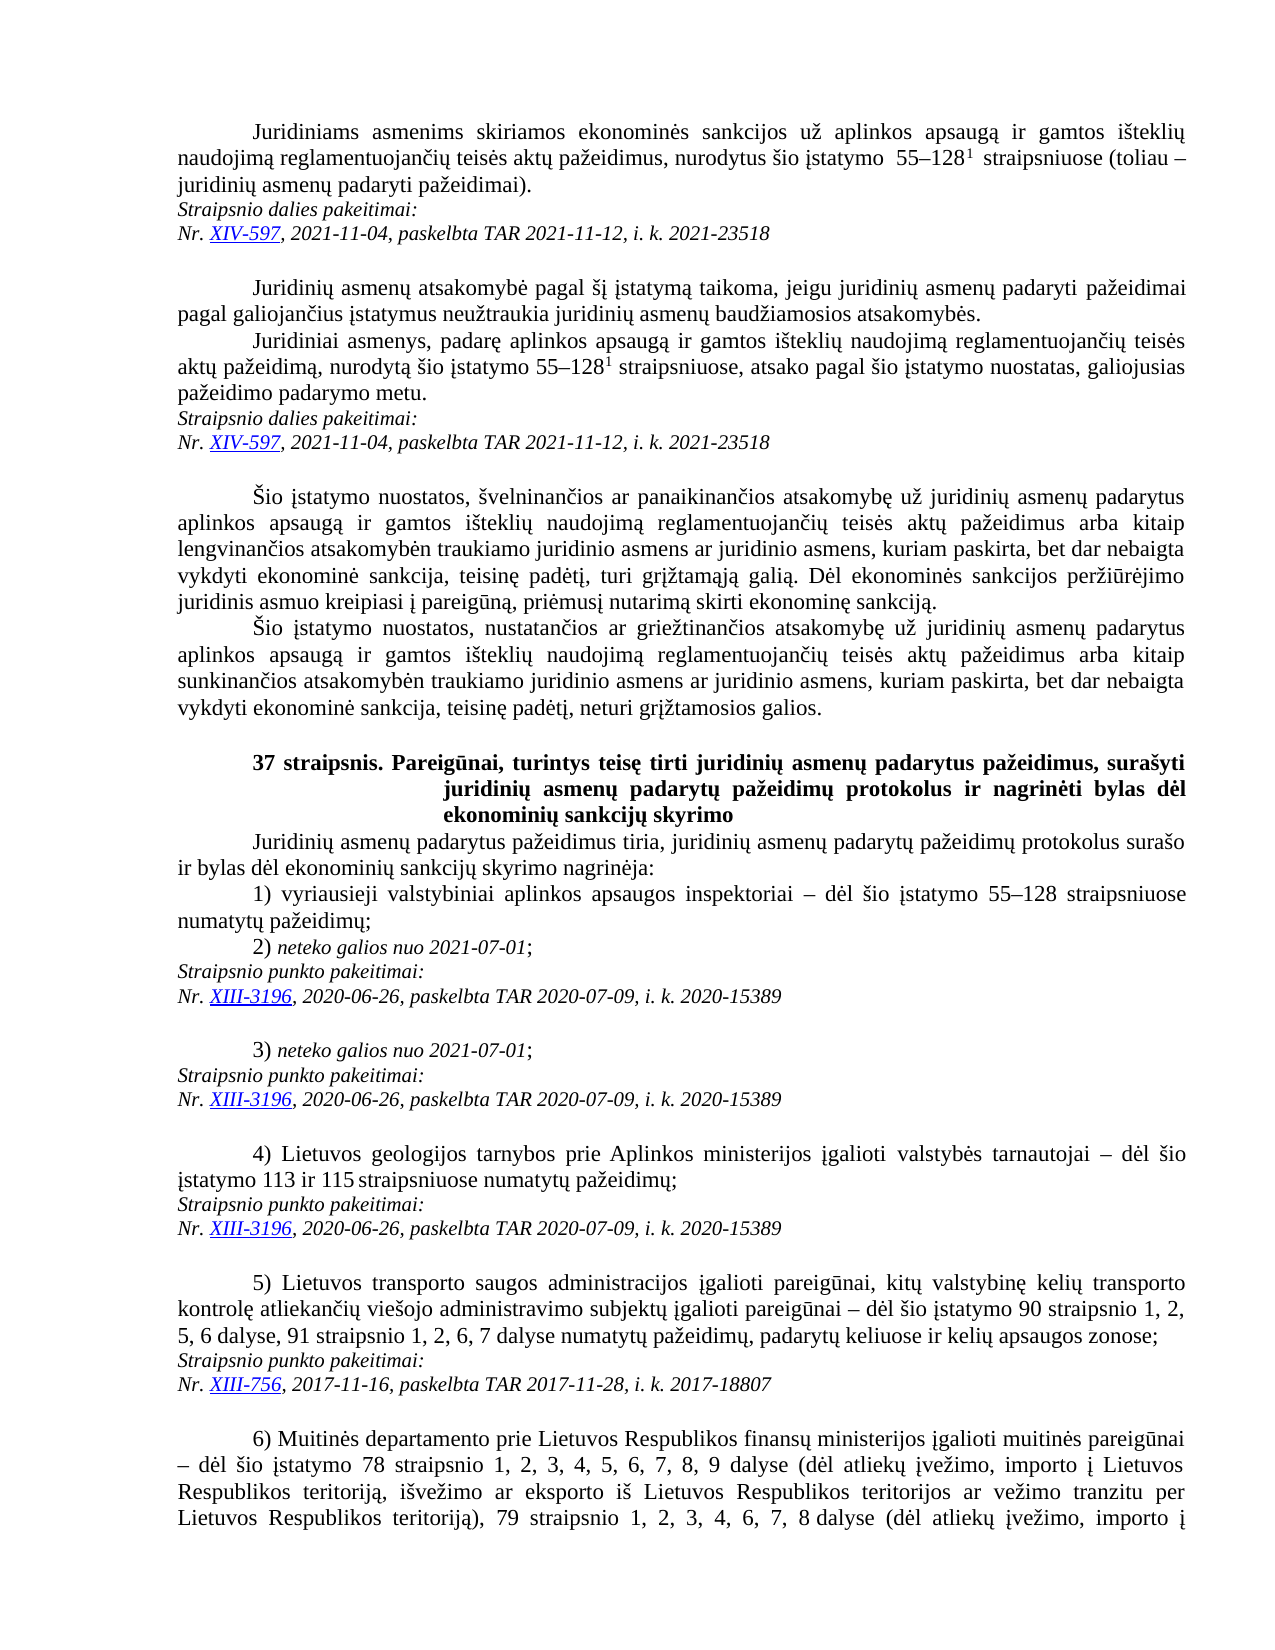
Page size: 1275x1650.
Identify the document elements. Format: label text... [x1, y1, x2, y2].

text Juridinių asmenų atsakomybė pagal šį įstatymą taikoma, jeigu juridinių asmenų padaryti pažeidimai pagal galiojančius įstatymus neužtraukia juridinių asmenų baudžiamosios atsakomybės. [177, 274, 1186, 327]
text 4) Lietuvos geologijos tarnybos prie Aplinkos ministerijos įgalioti valstybės tarnautojai – dėl šio įstatymo 113 ir 115 straipsniuose numatytų pažeidimų; [177, 1139, 1186, 1192]
text Nr. XIV-597, 2021-11-04, paskelbta TAR 2021-11-12, i. k. 2021-23518 [177, 430, 1186, 454]
text Straipsnio punkto pakeitimai: [177, 1063, 1186, 1087]
text Nr. XIV-597, 2021-11-04, paskelbta TAR 2021-11-12, i. k. 2021-23518 [177, 221, 1186, 245]
text Straipsnio punkto pakeitimai: [177, 1348, 1186, 1372]
text Juridiniai asmenys, padarę aplinkos apsaugą ir gamtos išteklių naudojimą reglamentuojančių teisės aktų pažeidimą, nurodytą šio įstatymo 55–1281 straipsniuose, atsako pagal šio įstatymo nuostatas, galiojusias pažeidimo padarymo metu. [177, 327, 1186, 406]
text Nr. XIII-3196, 2020-06-26, paskelbta TAR 2020-07-09, i. k. 2020-15389 [177, 1087, 1186, 1111]
text 6) Muitinės departamento prie Lietuvos Respublikos finansų ministerijos įgalioti muitinės pareigūnai – dėl šio įstatymo 78 straipsnio 1, 2, 3, 4, 5, 6, 7, 8, 9 dalyse (dėl atliekų įvežimo, importo į Lietuvos Respublikos teritoriją, išvežimo ar eksporto iš Lietuvos Respublikos teritorijos ar vežimo tranzitu per Lietuvos Respublikos teritoriją), 79 straipsnio 1, 2, 3, 4, 6, 7, 8 dalyse (dėl atliekų įvežimo, importo į [177, 1425, 1186, 1531]
text Šio įstatymo nuostatos, nustatančios ar griežtinančios atsakomybę už juridinių asmenų padarytus aplinkos apsaugą ir gamtos išteklių naudojimą reglamentuojančių teisės aktų pažeidimus arba kitaip sunkinančios atsakomybėn traukiamo juridinio asmens ar juridinio asmens, kuriam paskirta, bet dar nebaigta vykdyti ekonominė sankcija, teisinę padėtį, neturi grįžtamosios galios. [177, 614, 1186, 720]
text Juridiniams asmenims skiriamos ekonominės sankcijos už aplinkos apsaugą ir gamtos išteklių naudojimą reglamentuojančių teisės aktų pažeidimus, nurodytus šio įstatymo 55–1281 straipsniuose (toliau – juridinių asmenų padaryti pažeidimai). [177, 118, 1186, 197]
text 2) neteko galios nuo 2021-07-01; [177, 933, 1186, 959]
text Straipsnio dalies pakeitimai: [177, 406, 1186, 430]
text Straipsnio punkto pakeitimai: [177, 959, 1186, 983]
text 3) neteko galios nuo 2021-07-01; [177, 1036, 1186, 1063]
text Nr. XIII-3196, 2020-06-26, paskelbta TAR 2020-07-09, i. k. 2020-15389 [177, 983, 1186, 1008]
text 5) Lietuvos transporto saugos administracijos įgalioti pareigūnai, kitų valstybinę kelių transporto kontrolę atliekančių viešojo administravimo subjektų įgalioti pareigūnai – dėl šio įstatymo 90 straipsnio 1, 2, 5, 6 dalyse, 91 straipsnio 1, 2, 6, 7 dalyse numatytų pažeidimų, padarytų keliuose ir kelių apsaugos zonose; [177, 1269, 1186, 1348]
text 37 straipsnis. Pareigūnai, turintys teisę tirti juridinių asmenų padarytus pažeidimus, surašyti juridinių asmenų padarytų pažeidimų protokolus ir nagrinėti bylas dėl ekonominių sankcijų skyrimo [252, 749, 1186, 828]
text Straipsnio dalies pakeitimai: [177, 197, 1186, 221]
text Nr. XIII-3196, 2020-06-26, paskelbta TAR 2020-07-09, i. k. 2020-15389 [177, 1216, 1186, 1240]
text Šio įstatymo nuostatos, švelninančios ar panaikinančios atsakomybę už juridinių asmenų padarytus aplinkos apsaugą ir gamtos išteklių naudojimą reglamentuojančių teisės aktų pažeidimus arba kitaip lengvinančios atsakomybėn traukiamo juridinio asmens ar juridinio asmens, kuriam paskirta, bet dar nebaigta vykdyti ekonominė sankcija, teisinę padėtį, turi grįžtamąją galią. Dėl ekonominės sankcijos peržiūrėjimo juridinis asmuo kreipiasi į pareigūną, priėmusį nutarimą skirti ekonominę sankciją. [177, 483, 1186, 614]
text Straipsnio punkto pakeitimai: [177, 1192, 1186, 1216]
text Juridinių asmenų padarytus pažeidimus tiria, juridinių asmenų padarytų pažeidimų protokolus surašo ir bylas dėl ekonominių sankcijų skyrimo nagrinėja: [177, 828, 1186, 880]
text Nr. XIII-756, 2017-11-16, paskelbta TAR 2017-11-28, i. k. 2017-18807 [177, 1372, 1186, 1396]
text 1) vyriausieji valstybiniai aplinkos apsaugos inspektoriai – dėl šio įstatymo 55–128 straipsniuose numatytų pažeidimų; [177, 880, 1186, 933]
